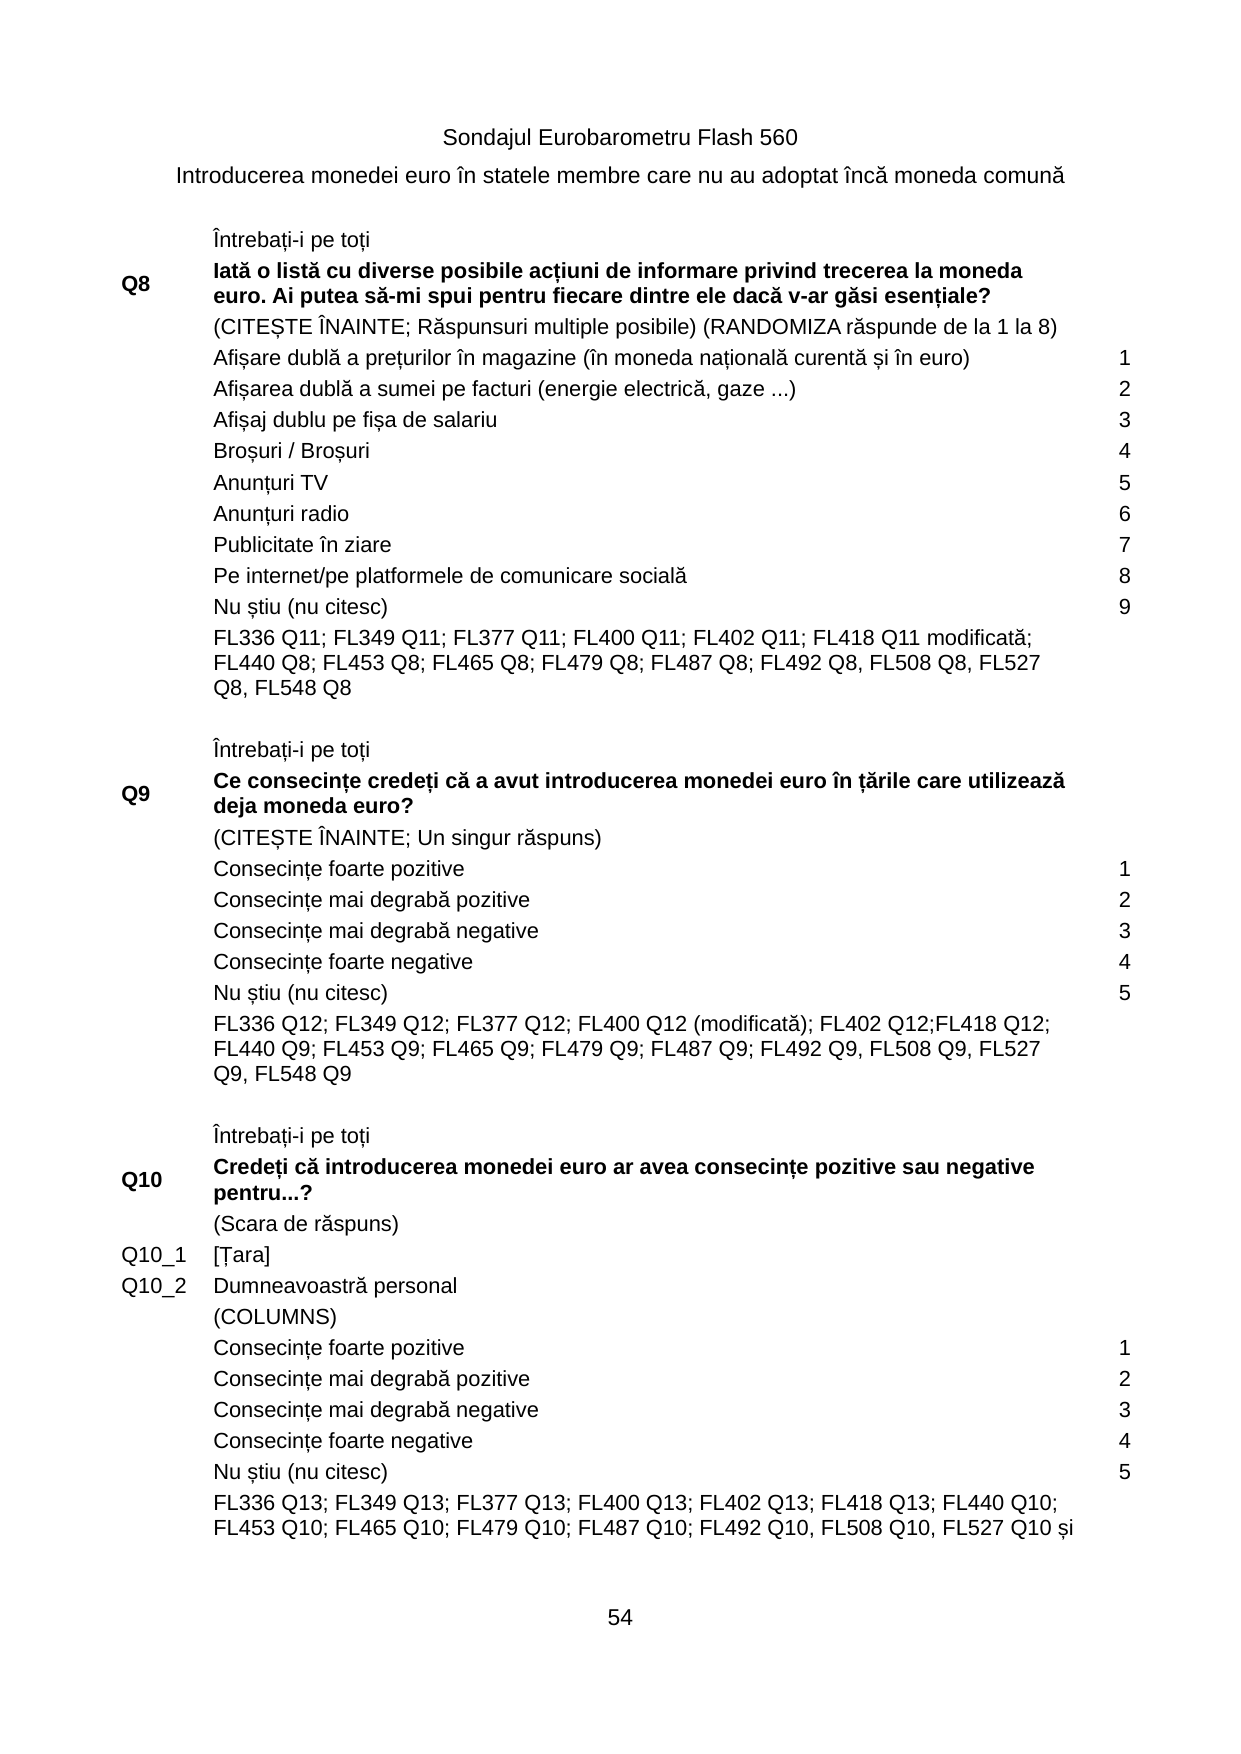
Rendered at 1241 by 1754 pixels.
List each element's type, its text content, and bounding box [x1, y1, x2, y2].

table_cell Anunțuri TV [210, 467, 1080, 498]
table_cell 3 [1080, 915, 1134, 946]
table_cell (Scara de răspuns) [210, 1208, 1080, 1239]
table_cell [1080, 1301, 1134, 1332]
table_cell [210, 703, 1080, 734]
table_cell [1080, 1270, 1134, 1301]
table_cell FL336 Q11; FL349 Q11; FL377 Q11; FL400 Q11; FL402 Q11; FL418 Q11 modificată; FL440 Q8; FL453 Q8; FL465 Q8; FL479 Q8; FL487 Q8; FL492 Q8, FL508 Q8, FL527 Q8, FL548 Q8 [210, 622, 1080, 703]
table_cell (CITEȘTE ÎNAINTE; Răspunsuri multiple posibile) (RANDOMIZA răspunde de la 1 la 8) [210, 311, 1080, 342]
table_cell [1080, 1008, 1134, 1089]
table_cell Publicitate în ziare [210, 529, 1080, 560]
table_cell Q10 [118, 1151, 210, 1208]
table_cell [118, 853, 210, 884]
table_cell 7 [1080, 529, 1134, 560]
table_cell [118, 977, 210, 1008]
table_cell 4 [1080, 436, 1134, 467]
table_cell FL336 Q12; FL349 Q12; FL377 Q12; FL400 Q12 (modificată); FL402 Q12;FL418 Q12; FL440 Q9; FL453 Q9; FL465 Q9; FL479 Q9; FL487 Q9; FL492 Q9, FL508 Q9, FL527 Q9, FL548 Q9 [210, 1008, 1080, 1089]
table_cell [1080, 1239, 1134, 1270]
table_cell [118, 1363, 210, 1394]
table_cell Întrebați-i pe toți [210, 734, 1080, 765]
table_cell 1 [1080, 343, 1134, 373]
table_cell Consecințe mai degrabă negative [210, 915, 1080, 946]
table_cell [1080, 1487, 1134, 1543]
table_header [118, 224, 210, 255]
table_cell [118, 467, 210, 498]
table_cell [1080, 311, 1134, 342]
table_cell [118, 1120, 210, 1151]
table_cell [118, 1394, 210, 1425]
table_cell Consecințe foarte negative [210, 1425, 1080, 1456]
table_cell [1080, 1151, 1134, 1208]
table_cell [1080, 703, 1134, 734]
table_cell Q8 [118, 255, 210, 311]
table_cell [1080, 1120, 1134, 1151]
table_cell Pe internet/pe platformele de comunicare socială [210, 560, 1080, 591]
table_cell Consecințe foarte negative [210, 946, 1080, 977]
table_cell [1080, 255, 1134, 311]
table_cell Iată o listă cu diverse posibile acțiuni de informare privind trecerea la moneda euro. Ai putea să-mi spui pentru fiecare dintre ele dacă v-ar găsi esențiale? [210, 255, 1080, 311]
table_cell Q9 [118, 765, 210, 822]
table_cell [118, 915, 210, 946]
table_cell Nu știu (nu citesc) [210, 1456, 1080, 1487]
table_cell [118, 946, 210, 977]
table_cell Afișare dublă a prețurilor în magazine (în moneda națională curentă și în euro) [210, 343, 1080, 373]
table_cell 5 [1080, 1456, 1134, 1487]
table_cell [118, 591, 210, 622]
table_cell [118, 1456, 210, 1487]
table_cell 3 [1080, 405, 1134, 436]
table_header Întrebați-i pe toți [210, 224, 1080, 255]
table_cell 1 [1080, 853, 1134, 884]
table_cell Nu știu (nu citesc) [210, 591, 1080, 622]
table_cell [118, 405, 210, 436]
table_cell Consecințe foarte pozitive [210, 853, 1080, 884]
table_cell [118, 1208, 210, 1239]
table_cell [1080, 822, 1134, 853]
table_cell Broșuri / Broșuri [210, 436, 1080, 467]
table_cell [1080, 734, 1134, 765]
table_cell [118, 1487, 210, 1543]
table_cell [118, 1089, 210, 1120]
table_cell [118, 560, 210, 591]
table_cell [118, 822, 210, 853]
table_cell [1080, 765, 1134, 822]
table_cell Întrebați-i pe toți [210, 1120, 1080, 1151]
table_cell 5 [1080, 977, 1134, 1008]
table_cell [118, 498, 210, 529]
table_cell [118, 529, 210, 560]
table_cell 2 [1080, 1363, 1134, 1394]
table_cell [118, 1425, 210, 1456]
table_cell Ce consecințe credeți că a avut introducerea monedei euro în țările care utilizează deja moneda euro? [210, 765, 1080, 822]
table_cell 9 [1080, 591, 1134, 622]
table_cell Credeți că introducerea monedei euro ar avea consecințe pozitive sau negative pentru...? [210, 1151, 1080, 1208]
table_cell 5 [1080, 467, 1134, 498]
table_cell Dumneavoastră personal [210, 1270, 1080, 1301]
table_cell [1080, 1089, 1134, 1120]
table_cell 8 [1080, 560, 1134, 591]
table_cell Q10_1 [118, 1239, 210, 1270]
table_cell [118, 734, 210, 765]
table_cell [210, 1089, 1080, 1120]
table_cell [118, 436, 210, 467]
table_cell [1080, 622, 1134, 703]
table_cell [118, 311, 210, 342]
table_cell [118, 1008, 210, 1089]
table_cell Q10_2 [118, 1270, 210, 1301]
table_cell 4 [1080, 1425, 1134, 1456]
table_cell Nu știu (nu citesc) [210, 977, 1080, 1008]
table_cell [118, 622, 210, 703]
table_cell Consecințe mai degrabă pozitive [210, 884, 1080, 915]
table_cell Anunțuri radio [210, 498, 1080, 529]
table_cell Afișaj dublu pe fișa de salariu [210, 405, 1080, 436]
table_cell [118, 703, 210, 734]
table_cell 3 [1080, 1394, 1134, 1425]
table_cell [118, 884, 210, 915]
table_cell Consecințe mai degrabă pozitive [210, 1363, 1080, 1394]
table_header [1080, 224, 1134, 255]
table_cell FL336 Q13; FL349 Q13; FL377 Q13; FL400 Q13; FL402 Q13; FL418 Q13; FL440 Q10; FL453 Q10; FL465 Q10; FL479 Q10; FL487 Q10; FL492 Q10, FL508 Q10, FL527 Q10 și [210, 1487, 1080, 1543]
table_cell Consecințe mai degrabă negative [210, 1394, 1080, 1425]
table_cell 6 [1080, 498, 1134, 529]
table_cell [118, 374, 210, 404]
table_cell 2 [1080, 884, 1134, 915]
table_cell (CITEȘTE ÎNAINTE; Un singur răspuns) [210, 822, 1080, 853]
table_cell [118, 343, 210, 373]
table_cell [Țara] [210, 1239, 1080, 1270]
table_cell [118, 1301, 210, 1332]
table_cell 2 [1080, 374, 1134, 404]
table_cell (COLUMNS) [210, 1301, 1080, 1332]
table_cell [118, 1332, 210, 1363]
table_cell 4 [1080, 946, 1134, 977]
table_cell Afișarea dublă a sumei pe facturi (energie electrică, gaze ...) [210, 374, 1080, 404]
table_cell Consecințe foarte pozitive [210, 1332, 1080, 1363]
table_cell 1 [1080, 1332, 1134, 1363]
table_cell [1080, 1208, 1134, 1239]
